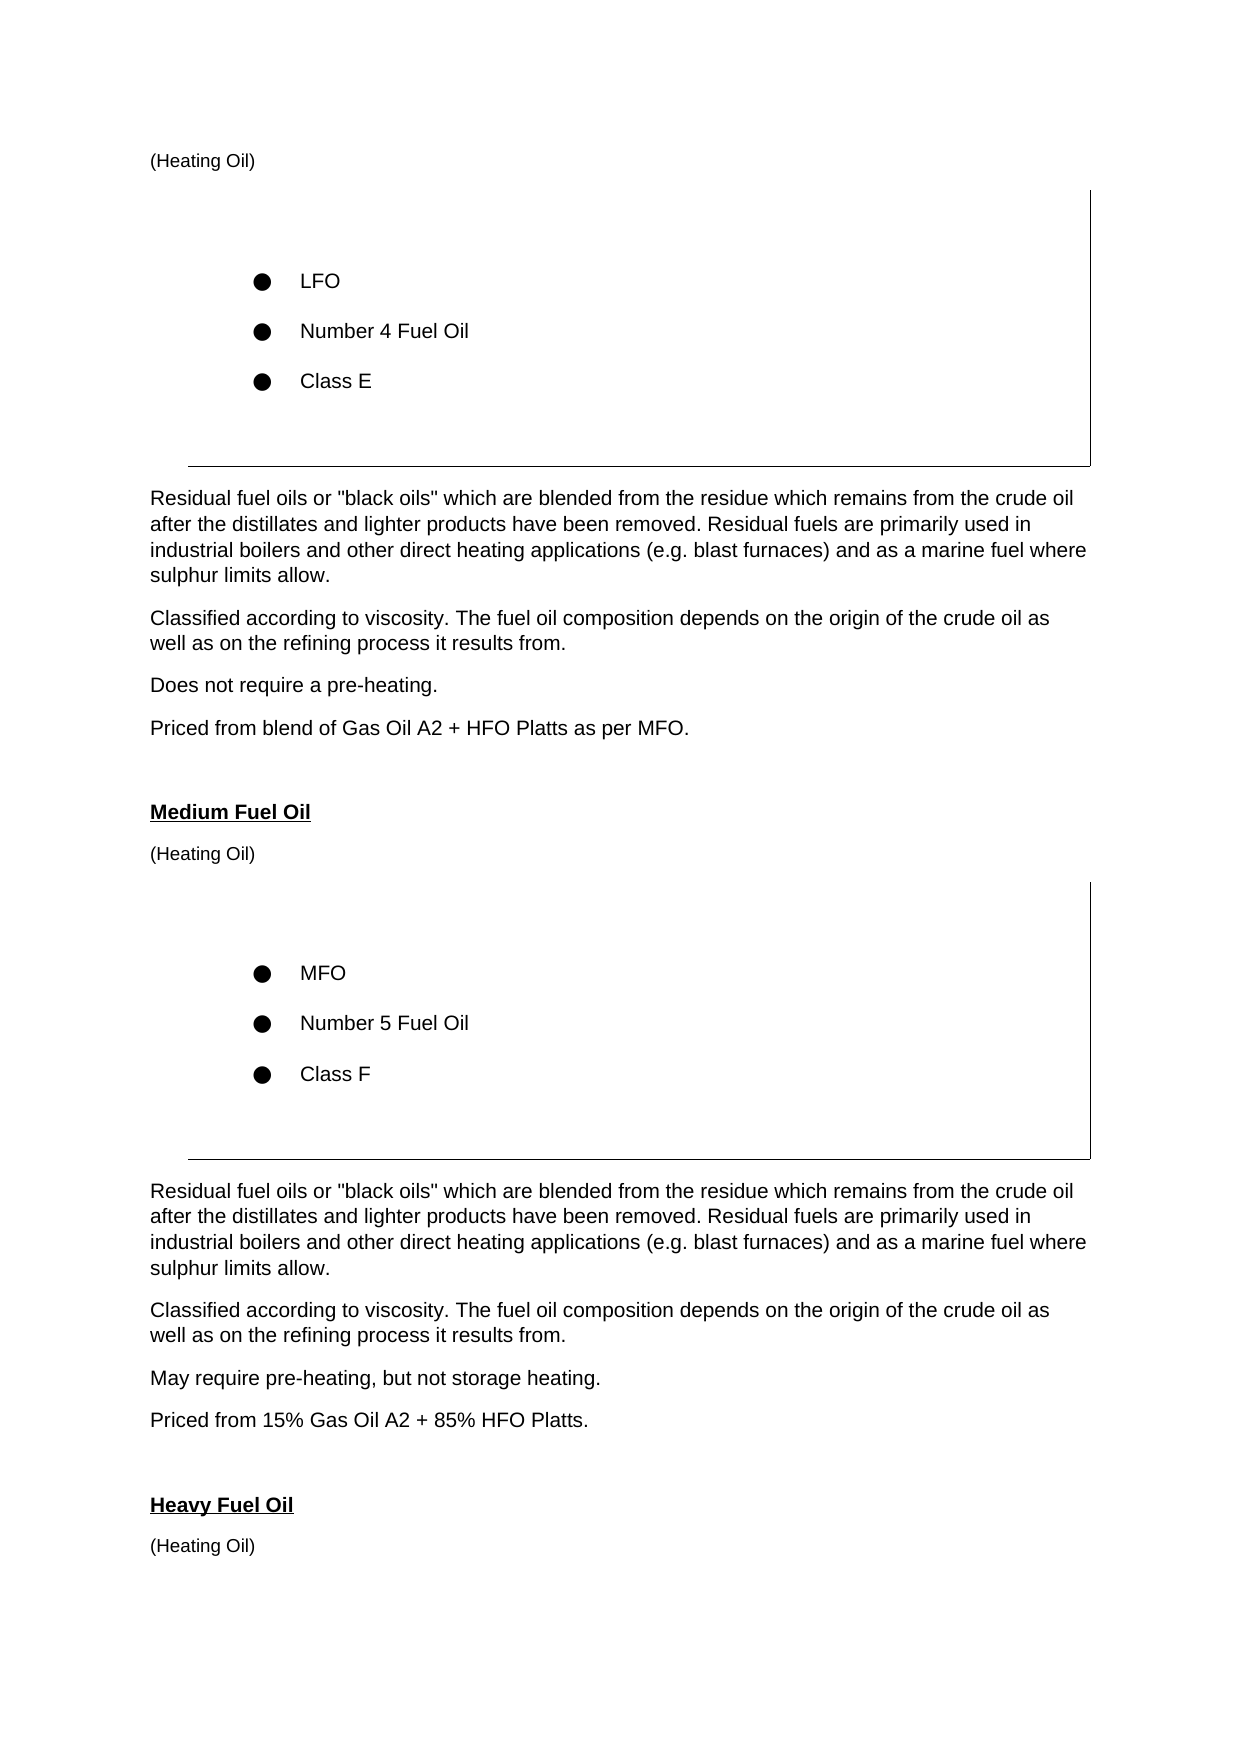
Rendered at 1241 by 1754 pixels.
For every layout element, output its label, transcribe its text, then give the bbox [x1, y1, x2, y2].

text (Heating Oil) [150, 150, 1090, 172]
text Does not require a pre-heating. [150, 673, 1090, 697]
text (Heating Oil) [150, 842, 1090, 864]
text Priced from 15% Gas Oil A2 + 85% HFO Platts. [150, 1408, 1090, 1432]
text Priced from blend of Gas Oil A2 + HFO Platts as per MFO. [150, 716, 1090, 739]
text Heavy Fuel Oil [150, 1492, 1090, 1516]
list Number 5 Fuel Oil [187, 932, 1090, 982]
text Medium Fuel Oil [150, 800, 1090, 824]
list Class F [187, 982, 1090, 1159]
text Residual fuel oils or "black oils" which are blended from the residue which remains from the crude oil after the distillates and lighter products have been removed. Residual fuels are primarily used in industrial boilers and other direct heating applications (e.g. blast furnaces) and as a marine fuel where sulphur limits allow. [150, 486, 1090, 587]
text Classified according to viscosity. The fuel oil composition depends on the origin of the crude oil as well as on the refining process it results from. [150, 1298, 1090, 1347]
text Classified according to viscosity. The fuel oil composition depends on the origin of the crude oil as well as on the refining process it results from. [150, 605, 1090, 655]
text Residual fuel oils or "black oils" which are blended from the residue which remains from the crude oil after the distillates and lighter products have been removed. Residual fuels are primarily used in industrial boilers and other direct heating applications (e.g. blast furnaces) and as a marine fuel where sulphur limits allow. [150, 1178, 1090, 1279]
list Class E [187, 290, 1090, 466]
list Number 4 Fuel Oil [187, 240, 1090, 290]
text May require pre-heating, but not storage heating. [150, 1366, 1090, 1389]
text (Heating Oil) [150, 1535, 1090, 1556]
list MFO [187, 882, 1090, 932]
list LFO [187, 190, 1090, 240]
